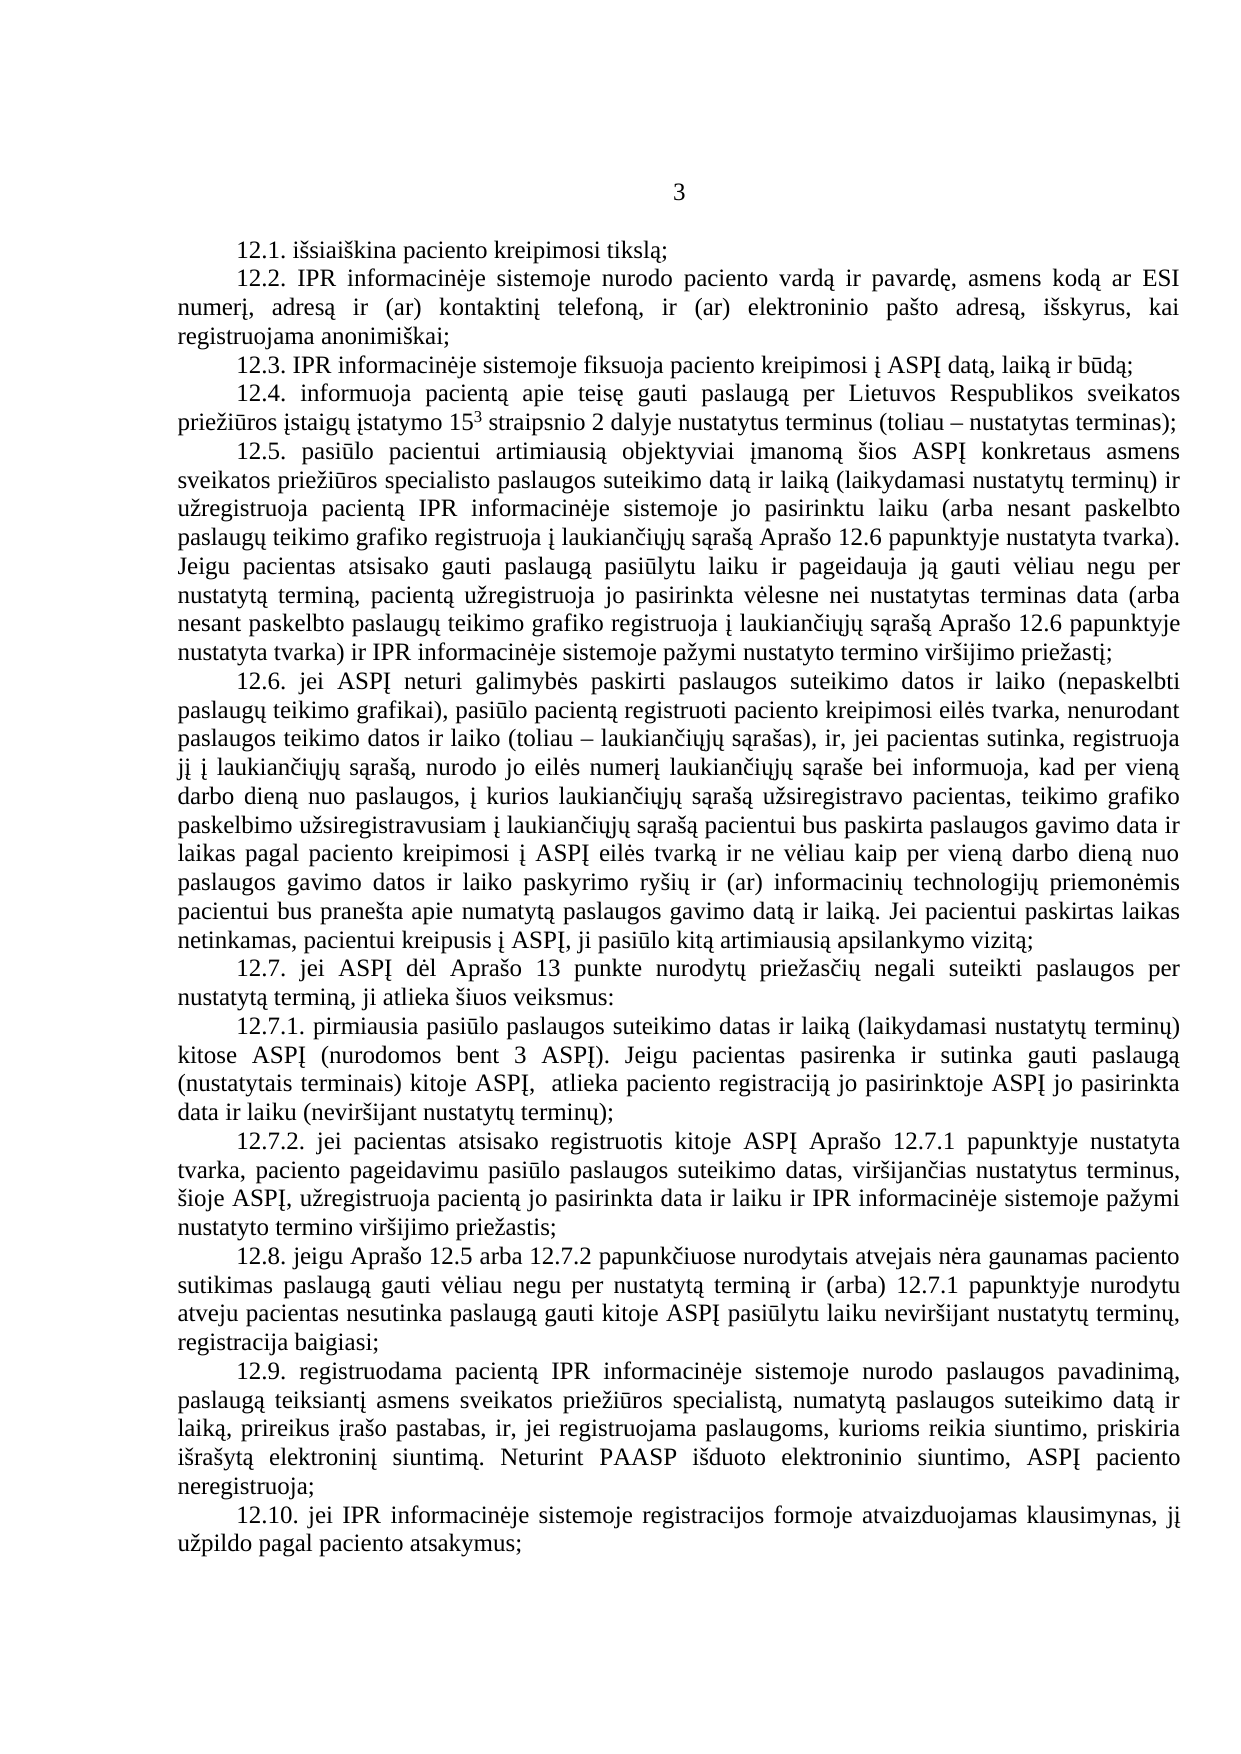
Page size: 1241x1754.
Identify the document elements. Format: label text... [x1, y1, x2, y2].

text 12.4. informuoja pacientą apie teisę gauti paslaugą per Lietuvos Respublikos sveikatos priežiūros įstaigų įstatymo 153 straipsnio 2 dalyje nustatytus terminus (toliau – nustatytas terminas); [177, 378, 1181, 436]
text 12.8. jeigu Aprašo 12.5 arba 12.7.2 papunkčiuose nurodytais atvejais nėra gaunamas paciento sutikimas paslaugą gauti vėliau negu per nustatytą terminą ir (arba) 12.7.1 papunktyje nurodytu atveju pacientas nesutinka paslaugą gauti kitoje ASPĮ pasiūlytu laiku neviršijant nustatytų terminų, registracija baigiasi; [177, 1241, 1181, 1356]
text 12.7. jei ASPĮ dėl Aprašo 13 punkte nurodytų priežasčių negali suteikti paslaugos per nustatytą terminą, ji atlieka šiuos veiksmus: [177, 953, 1181, 1011]
text 12.10. jei IPR informacinėje sistemoje registracijos formoje atvaizduojamas klausimynas, jį užpildo pagal paciento atsakymus; [177, 1500, 1181, 1557]
text 12.7.2. jei pacientas atsisako registruotis kitoje ASPĮ Aprašo 12.7.1 papunktyje nustatyta tvarka, paciento pageidavimu pasiūlo paslaugos suteikimo datas, viršijančias nustatytus terminus, šioje ASPĮ, užregistruoja pacientą jo pasirinkta data ir laiku ir IPR informacinėje sistemoje pažymi nustatyto termino viršijimo priežastis; [177, 1126, 1181, 1241]
text 12.6. jei ASPĮ neturi galimybės paskirti paslaugos suteikimo datos ir laiko (nepaskelbti paslaugų teikimo grafikai), pasiūlo pacientą registruoti paciento kreipimosi eilės tvarka, nenurodant paslaugos teikimo datos ir laiko (toliau – laukiančiųjų sąrašas), ir, jei pacientas sutinka, registruoja jį į laukiančiųjų sąrašą, nurodo jo eilės numerį laukiančiųjų sąraše bei informuoja, kad per vieną darbo dieną nuo paslaugos, į kurios laukiančiųjų sąrašą užsiregistravo pacientas, teikimo grafiko paskelbimo užsiregistravusiam į laukiančiųjų sąrašą pacientui bus paskirta paslaugos gavimo data ir laikas pagal paciento kreipimosi į ASPĮ eilės tvarką ir ne vėliau kaip per vieną darbo dieną nuo paslaugos gavimo datos ir laiko paskyrimo ryšių ir (ar) informacinių technologijų priemonėmis pacientui bus pranešta apie numatytą paslaugos gavimo datą ir laiką. Jei pacientui paskirtas laikas netinkamas, pacientui kreipusis į ASPĮ, ji pasiūlo kitą artimiausią apsilankymo vizitą; [177, 666, 1181, 953]
text 12.5. pasiūlo pacientui artimiausią objektyviai įmanomą šios ASPĮ konkretaus asmens sveikatos priežiūros specialisto paslaugos suteikimo datą ir laiką (laikydamasi nustatytų terminų) ir užregistruoja pacientą IPR informacinėje sistemoje jo pasirinktu laiku (arba nesant paskelbto paslaugų teikimo grafiko registruoja į laukiančiųjų sąrašą Aprašo 12.6 papunktyje nustatyta tvarka). Jeigu pacientas atsisako gauti paslaugą pasiūlytu laiku ir pageidauja ją gauti vėliau negu per nustatytą terminą, pacientą užregistruoja jo pasirinkta vėlesne nei nustatytas terminas data (arba nesant paskelbto paslaugų teikimo grafiko registruoja į laukiančiųjų sąrašą Aprašo 12.6 papunktyje nustatyta tvarka) ir IPR informacinėje sistemoje pažymi nustatyto termino viršijimo priežastį; [177, 436, 1181, 666]
text 12.3. IPR informacinėje sistemoje fiksuoja paciento kreipimosi į ASPĮ datą, laiką ir būdą; [177, 350, 1181, 378]
text 12.9. registruodama pacientą IPR informacinėje sistemoje nurodo paslaugos pavadinimą, paslaugą teiksiantį asmens sveikatos priežiūros specialistą, numatytą paslaugos suteikimo datą ir laiką, prireikus įrašo pastabas, ir, jei registruojama paslaugoms, kurioms reikia siuntimo, priskiria išrašytą elektroninį siuntimą. Neturint PAASP išduoto elektroninio siuntimo, ASPĮ paciento neregistruoja; [177, 1356, 1181, 1500]
text 12.2. IPR informacinėje sistemoje nurodo paciento vardą ir pavardę, asmens kodą ar ESI numerį, adresą ir (ar) kontaktinį telefoną, ir (ar) elektroninio pašto adresą, išskyrus, kai registruojama anonimiškai; [177, 263, 1181, 350]
text 12.1. išsiaiškina paciento kreipimosi tikslą; [177, 235, 1181, 263]
text 12.7.1. pirmiausia pasiūlo paslaugos suteikimo datas ir laiką (laikydamasi nustatytų terminų) kitose ASPĮ (nurodomos bent 3 ASPĮ). Jeigu pacientas pasirenka ir sutinka gauti paslaugą (nustatytais terminais) kitoje ASPĮ, atlieka paciento registraciją jo pasirinktoje ASPĮ jo pasirinkta data ir laiku (neviršijant nustatytų terminų); [177, 1011, 1181, 1126]
